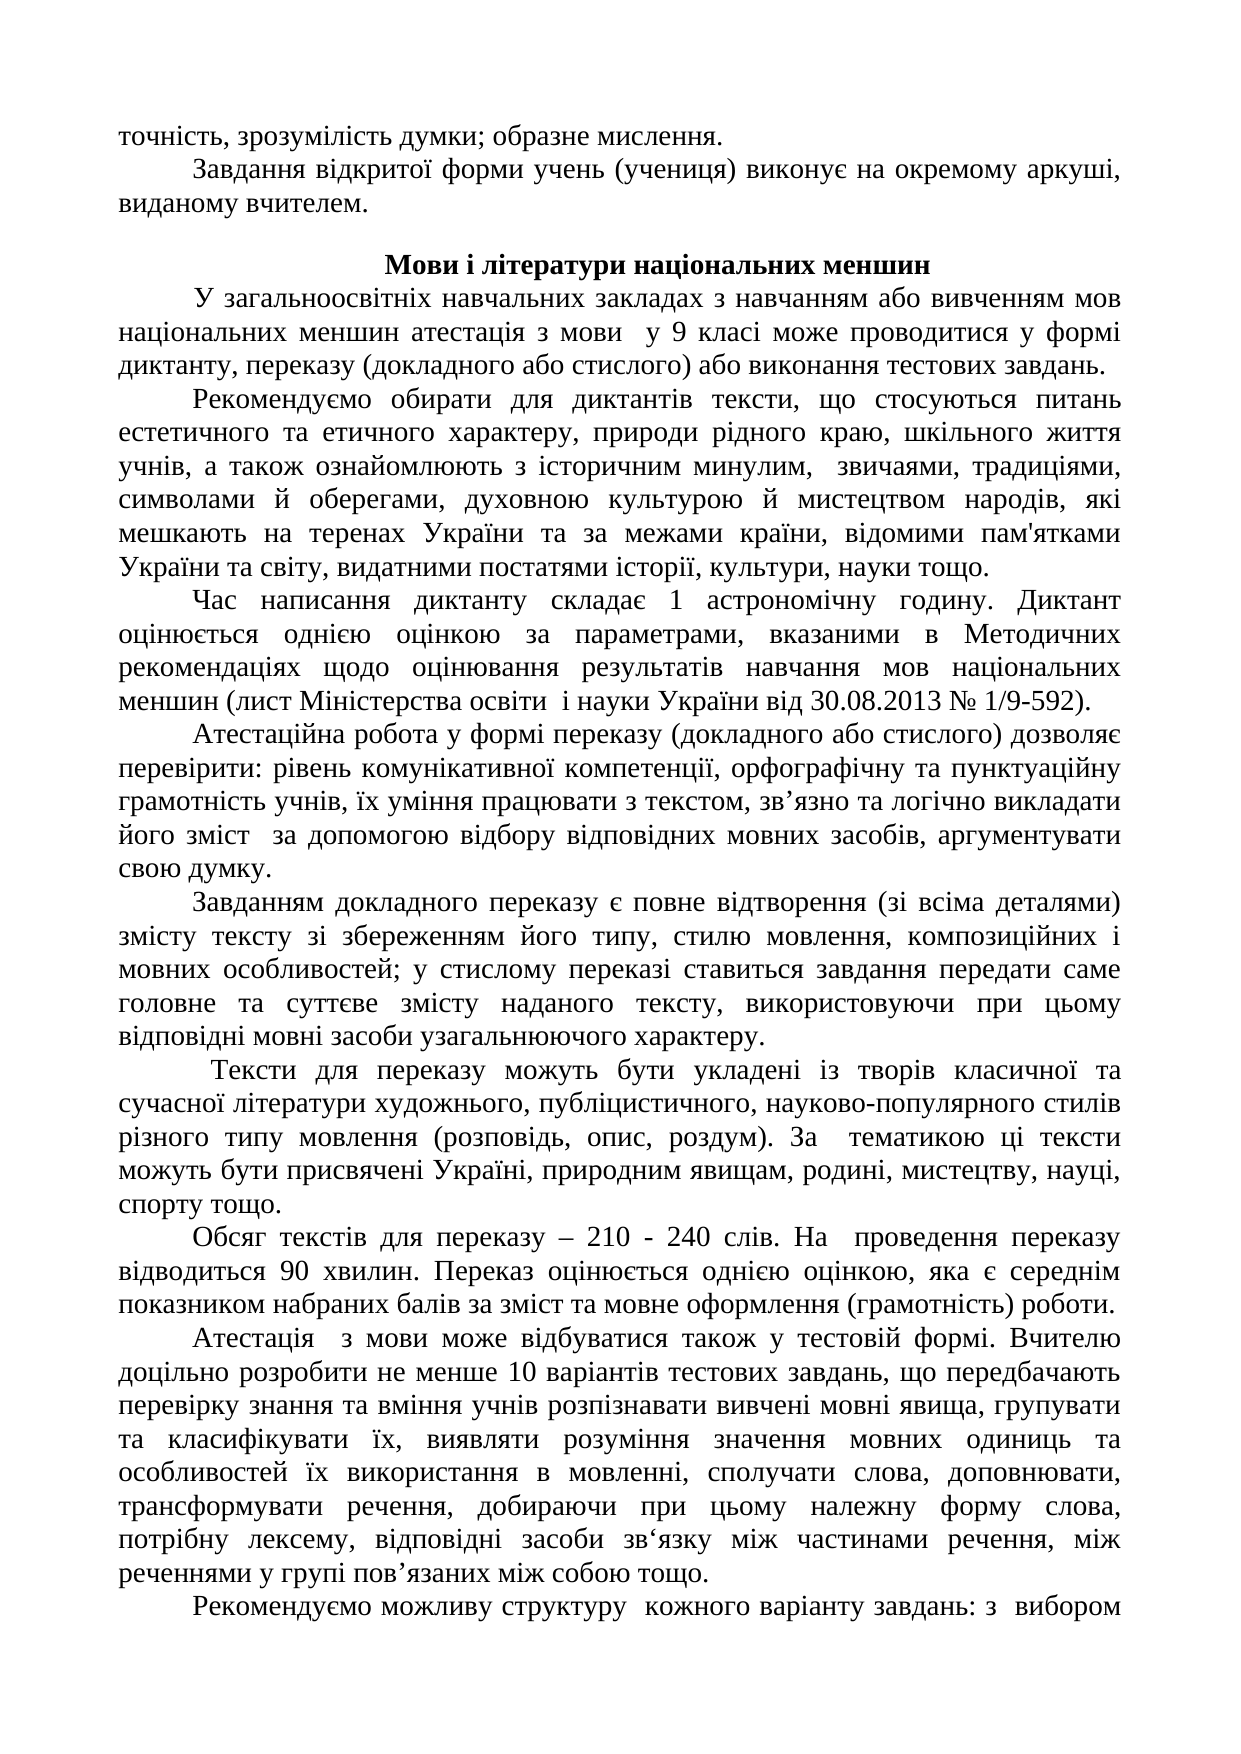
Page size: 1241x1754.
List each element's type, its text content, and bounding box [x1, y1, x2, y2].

text Завдання відкритої форми учень (учениця) виконує на окремому аркуші, виданому вчителем. [118, 152, 1122, 219]
text Обсяг текстів для переказу – 210 - 240 слів. На проведення переказу відводиться 90 хвилин. Переказ оцінюється однією оцінкою, яка є середнім показником набраних балів за зміст та мовне оформлення (грамотність) роботи. [118, 1219, 1122, 1320]
text Рекомендуємо можливу структуру кожного варіанту завдань: з вибором [118, 1588, 1122, 1622]
text Рекомендуємо обирати для диктантів тексти, що стосуються питань естетичного та етичного характеру, природи рідного краю, шкільного життя учнів, а також ознайомлюють з історичним минулим, звичаями, традиціями, символами й оберегами, духовною культурою й мистецтвом народів, які мешкають на теренах України та за межами країни, відомими пам'ятками України та світу, видатними постатями історії, культури, науки тощо. [118, 381, 1122, 582]
text Мови і літератури національних меншин [118, 247, 1122, 280]
text Тексти для переказу можуть бути укладені із творів класичної та сучасної літератури художнього, публіцистичного, науково-популярного стилів різного типу мовлення (розповідь, опис, роздум). За тематикою ці тексти можуть бути присвячені Україні, природним явищам, родині, мистецтву, науці, спорту тощо. [118, 1052, 1122, 1219]
text У загальноосвітніх навчальних закладах з навчанням або вивченням мов національних меншин атестація з мови у 9 класі може проводитися у формі диктанту, переказу (докладного або стислого) або виконання тестових завдань. [118, 280, 1122, 381]
text точність, зрозумілість думки; образне мислення. [118, 118, 1122, 152]
text Атестація з мови може відбуватися також у тестовій формі. Вчителю доцільно розробити не менше 10 варіантів тестових завдань, що передбачають перевірку знання та вміння учнів розпізнавати вивчені мовні явища, групувати та класифікувати їх, виявляти розуміння значення мовних одиниць та особливостей їх використання в мовленні, сполучати слова, доповнювати, трансформувати речення, добираючи при цьому належну форму слова, потрібну лексему, відповідні засоби зв‘язку між частинами речення, між реченнями у групі пов’язаних між собою тощо. [118, 1320, 1122, 1588]
text Атестаційна робота у формі переказу (докладного або стислого) дозволяє перевірити: рівень комунікативної компетенції, орфографічну та пунктуаційну грамотність учнів, їх уміння працювати з текстом, зв’язно та логічно викладати його зміст за допомогою відбору відповідних мовних засобів, аргументувати свою думку. [118, 716, 1122, 884]
text Завданням докладного переказу є повне відтворення (зі всіма деталями) змісту тексту зі збереженням його типу, стилю мовлення, композиційних і мовних особливостей; у стислому переказі ставиться завдання передати саме головне та суттєве змісту наданого тексту, використовуючи при цьому відповідні мовні засоби узагальнюючого характеру. [118, 884, 1122, 1052]
text Час написання диктанту складає 1 астрономічну годину. Диктант оцінюється однією оцінкою за параметрами, вказаними в Методичних рекомендаціях щодо оцінювання результатів навчання мов національних меншин (лист Міністерства освіти і науки України від 30.08.2013 № 1/9-592). [118, 582, 1122, 716]
